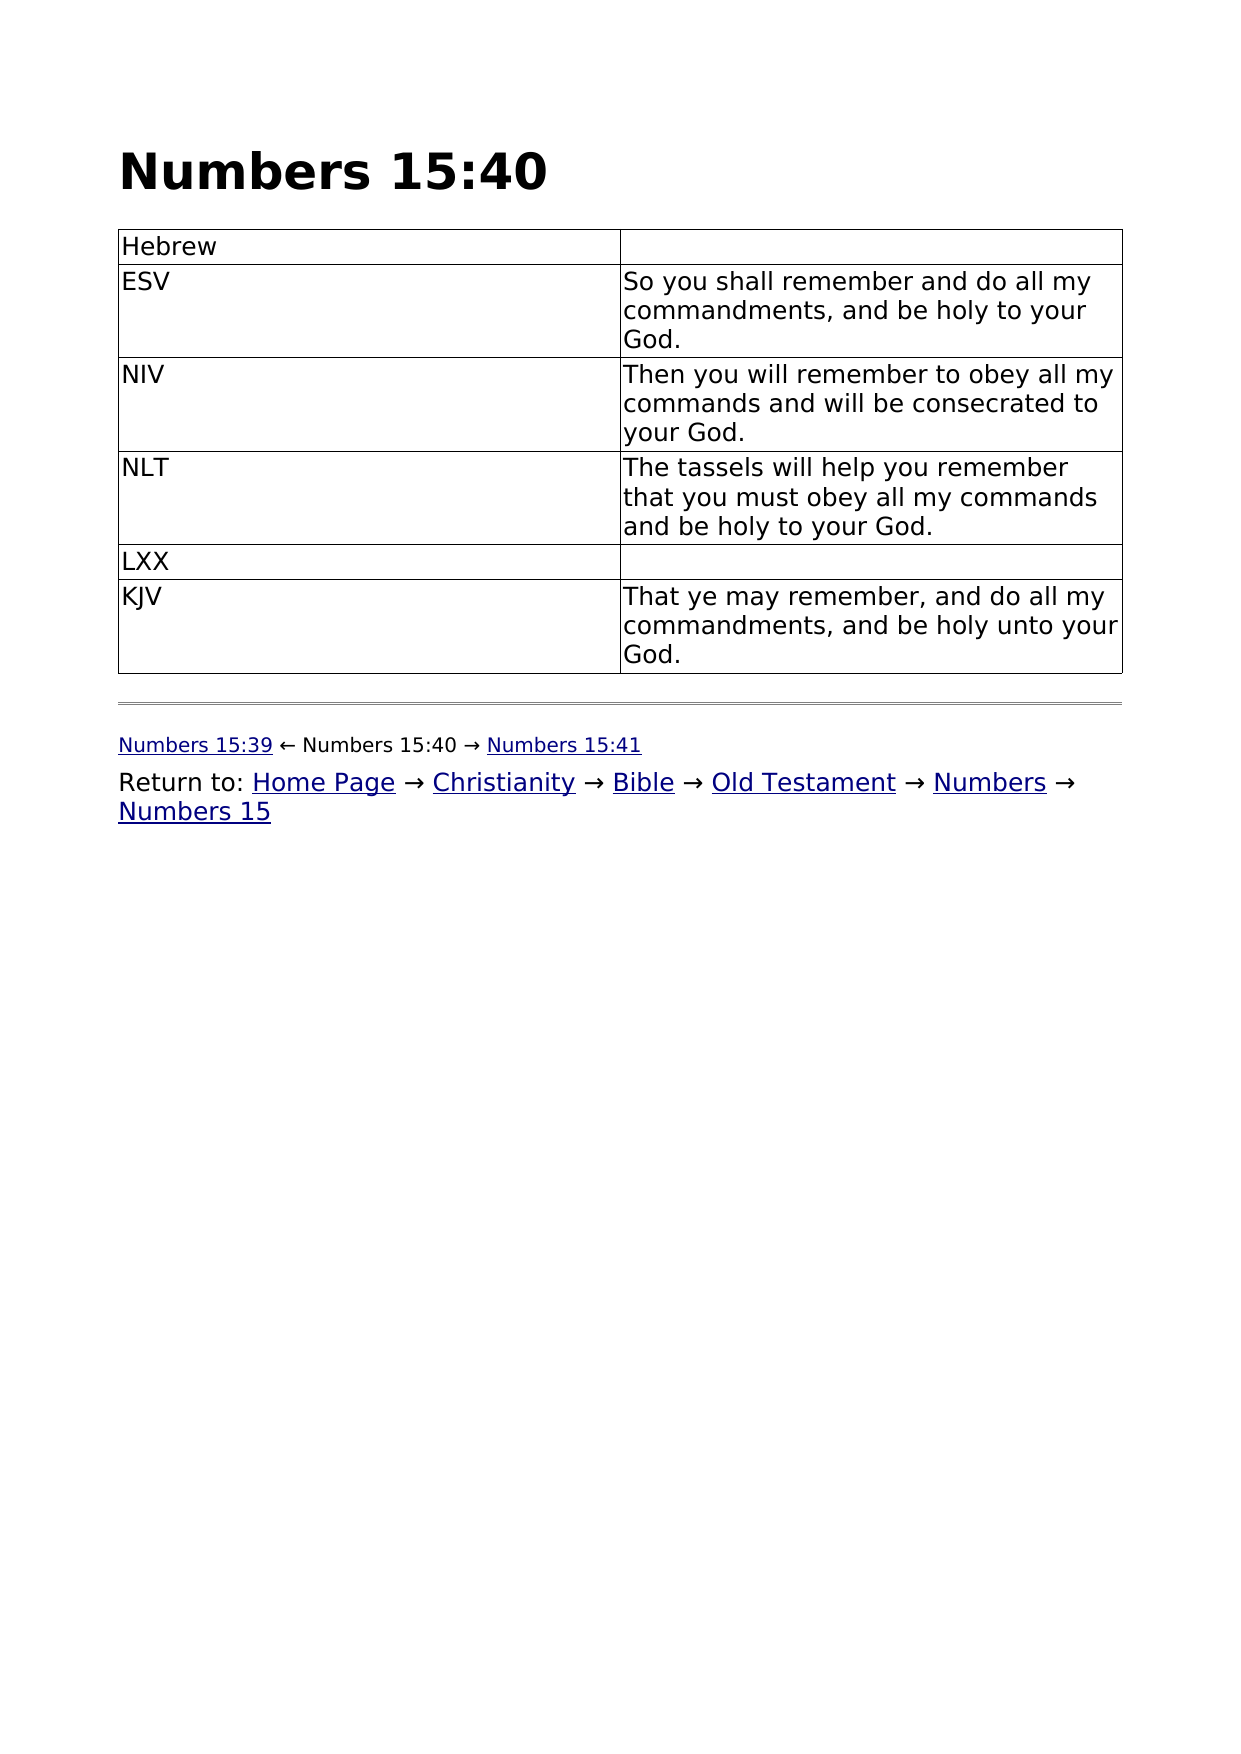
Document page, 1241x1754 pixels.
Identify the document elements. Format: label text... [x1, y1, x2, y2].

table_cell NIV [119, 358, 620, 451]
text Return to: Home Page → Christianity → Bible → Old Testament → Numbers → Numbers 15 [118, 768, 1122, 826]
table_cell That ye may remember, and do all my commandments, and be holy unto your God. [621, 580, 1122, 673]
table_header [621, 230, 1122, 264]
subtitle Numbers 15:40 [118, 143, 1122, 201]
table_header Hebrew [119, 230, 620, 264]
table_cell [621, 545, 1122, 579]
table_cell The tassels will help you remember that you must obey all my commands and be holy to your God. [621, 452, 1122, 544]
table_cell KJV [119, 580, 620, 673]
text Numbers 15:39 ← Numbers 15:40 → Numbers 15:41 [118, 734, 1122, 768]
table_cell ESV [119, 265, 620, 357]
table_cell NLT [119, 452, 620, 544]
table_cell Then you will remember to obey all my commands and will be consecrated to your God. [621, 358, 1122, 451]
table_cell So you shall remember and do all my commandments, and be holy to your God. [621, 265, 1122, 357]
table_cell LXX [119, 545, 620, 579]
